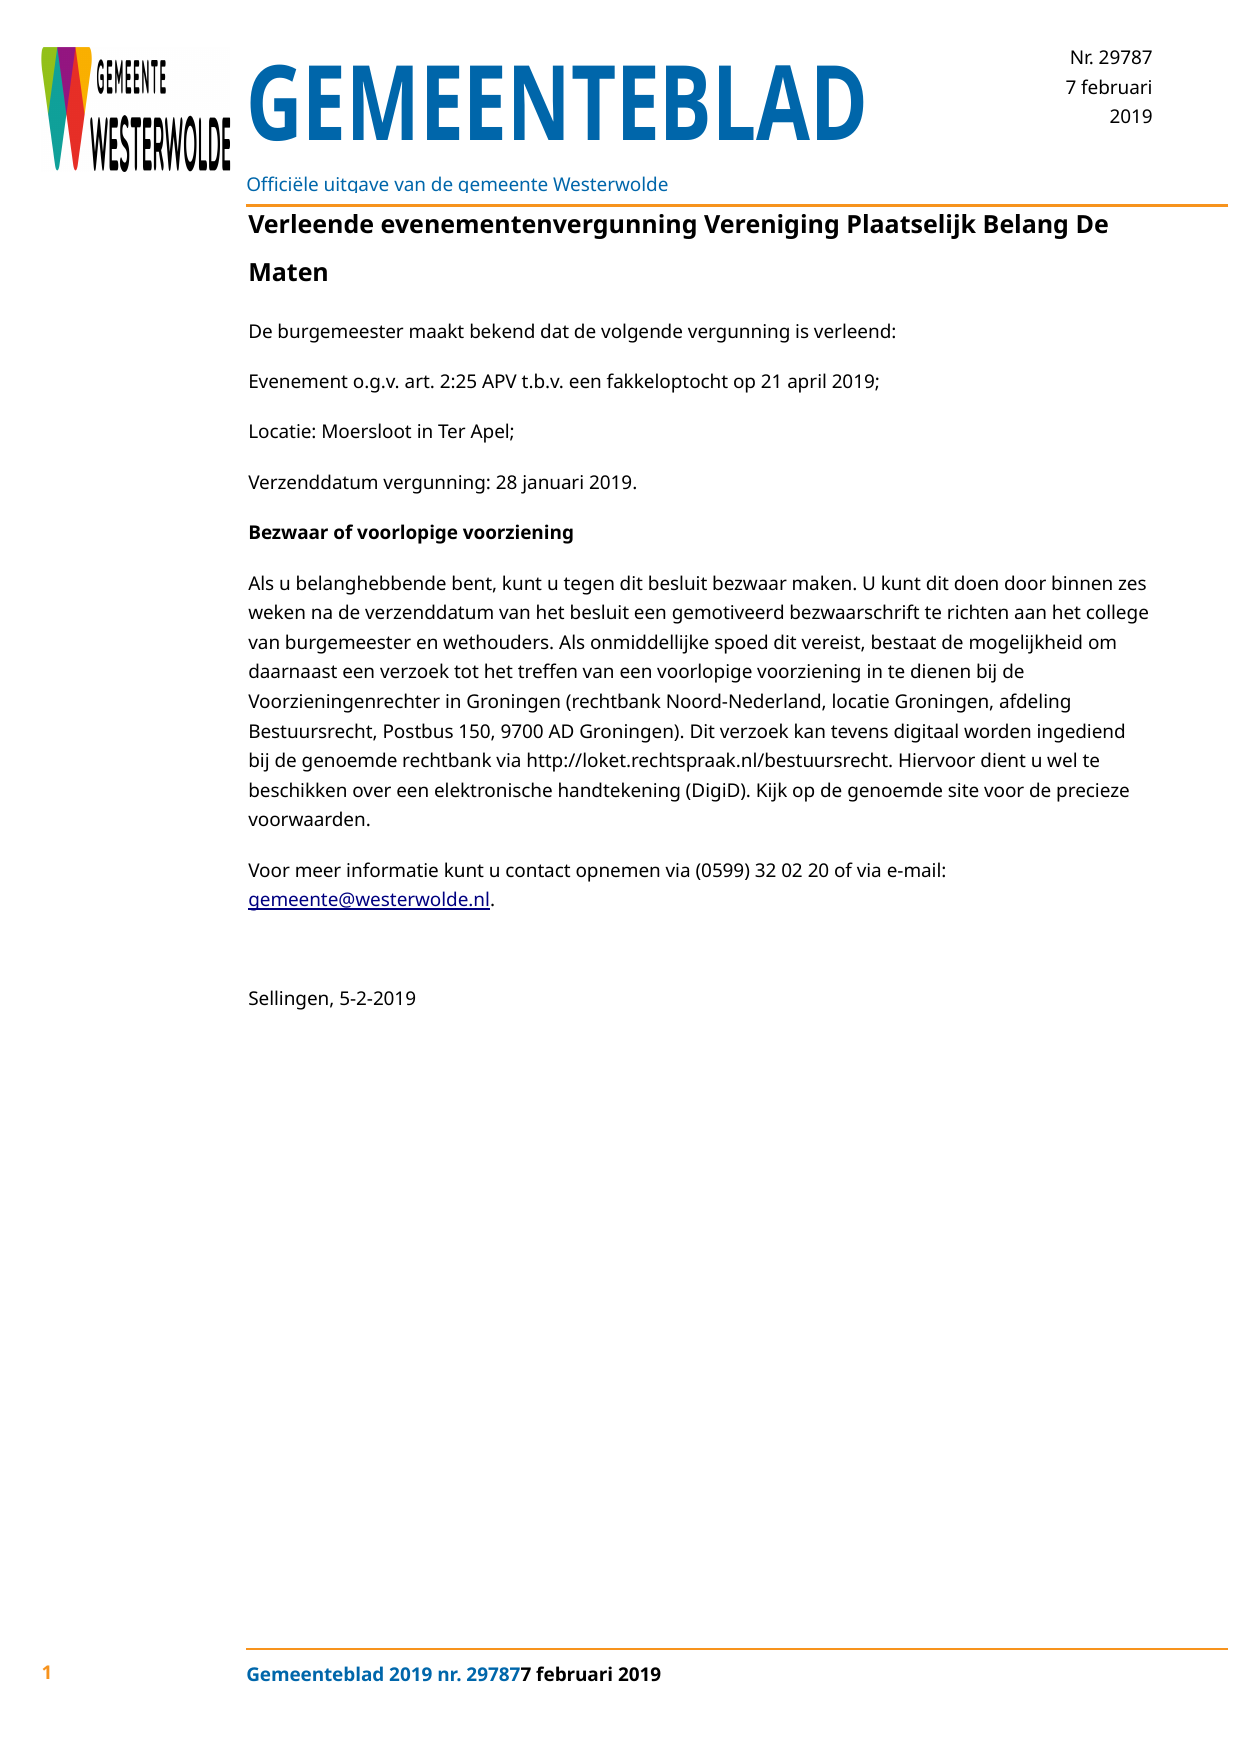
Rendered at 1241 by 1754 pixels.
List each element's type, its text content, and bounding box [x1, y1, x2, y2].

text Sellingen, 5-2-2019 [248, 985, 1152, 1011]
text Verleende evenementenvergunning Vereniging Plaatselijk Belang De Maten [248, 207, 1152, 288]
text Locatie: Moersloot in Ter Apel; [248, 419, 1152, 444]
text Voor meer informatie kunt u contact opnemen via (0599) 32 02 20 of via e-mail: gemeente@westerwolde.nl. [248, 857, 1152, 912]
text Bezwaar of voorlopige voorziening [248, 519, 1152, 545]
text Als u belanghebbende bent, kunt u tegen dit besluit bezwaar maken. U kunt dit doen door binnen zes weken na de verzenddatum van het besluit een gemotiveerd bezwaarschrift te richten aan het college van burgemeester en wethouders. Als onmiddellijke spoed dit vereist, bestaat de mogelijkheid om daarnaast een verzoek tot het treffen van een voorlopige voorziening in te dienen bij de Voorzieningenrechter in Groningen (rechtbank Noord-Nederland, locatie Groningen, afdeling Bestuursrecht, Postbus 150, 9700 AD Groningen). Dit verzoek kan tevens digitaal worden ingediend bij de genoemde rechtbank via http://loket.rechtspraak.nl/bestuursrecht. Hiervoor dient u wel te beschikken over een elektronische handtekening (DigiD). Kijk op de genoemde site voor de precieze voorwaarden. [248, 570, 1152, 832]
picture [41, 47, 231, 172]
text De burgemeester maakt bekend dat de volgende vergunning is verleend: [248, 318, 1152, 344]
text Verzenddatum vergunning: 28 januari 2019. [248, 469, 1152, 495]
text Evenement o.g.v. art. 2:25 APV t.b.v. een fakkeloptocht op 21 april 2019; [248, 368, 1152, 394]
